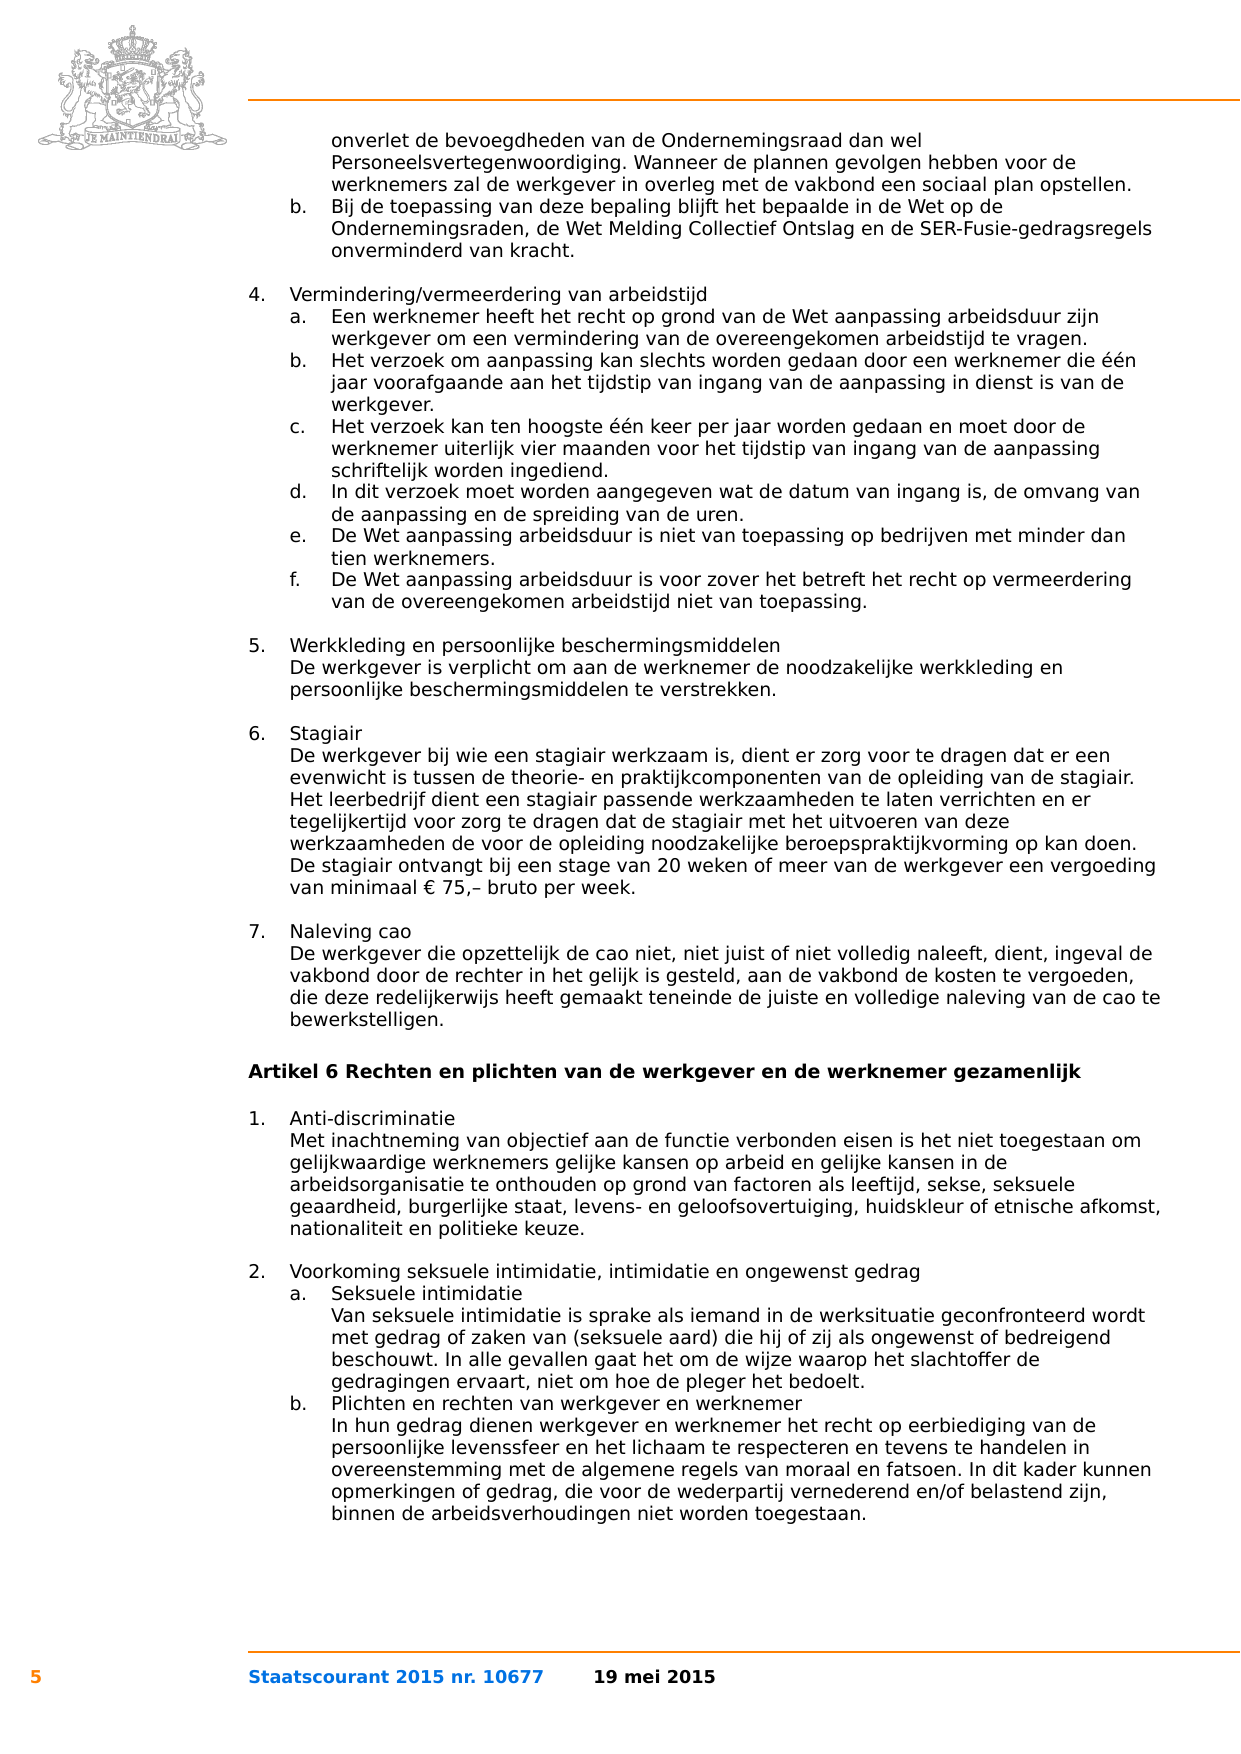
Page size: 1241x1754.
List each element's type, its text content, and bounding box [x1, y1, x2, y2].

text De werkgever die opzettelijk de cao niet, niet juist of niet volledig naleeft, dient, ingeval de vakbond door de rechter in het gelijk is gesteld, aan de vakbond de kosten te vergoeden, die deze redelijkerwijs heeft gemaakt teneinde de juiste en volledige naleving van de cao te bewerkstelligen. [289, 943, 1163, 1031]
text De stagiair ontvangt bij een stage van 20 weken of meer van de werkgever een vergoeding van minimaal € 75,– bruto per week. [289, 855, 1163, 899]
text In hun gedrag dienen werkgever en werknemer het recht op eerbiediging van de persoonlijke levenssfeer en het lichaam te respecteren en tevens te handelen in overeenstemming met de algemene regels van moraal en fatsoen. In dit kader kunnen opmerkingen of gedrag, die voor de wederpartij vernederend en/of belastend zijn, binnen de arbeidsverhoudingen niet worden toegestaan. [331, 1415, 1163, 1525]
text a. Seksuele intimidatie [289, 1283, 1163, 1305]
text 2. Voorkoming seksuele intimidatie, intimidatie en ongewenst gedrag [248, 1261, 1163, 1283]
text b. Bij de toepassing van deze bepaling blijft het bepaalde in de Wet op de Ondernemingsraden, de Wet Melding Collectief Ontslag en de SER-Fusie-gedragsregels onverminderd van kracht. [289, 196, 1163, 262]
text 7. Naleving cao [248, 921, 1163, 943]
text c. Het verzoek kan ten hoogste één keer per jaar worden gedaan en moet door de werknemer uiterlijk vier maanden voor het tijdstip van ingang van de aanpassing schriftelijk worden ingediend. [289, 416, 1163, 481]
text f. De Wet aanpassing arbeidsduur is voor zover het betreft het recht op vermeerdering van de overeengekomen arbeidstijd niet van toepassing. [289, 569, 1163, 613]
text Met inachtneming van objectief aan de functie verbonden eisen is het niet toegestaan om gelijkwaardige werknemers gelijke kansen op arbeid en gelijke kansen in de arbeidsorganisatie te onthouden op grond van factoren als leeftijd, sekse, seksuele geaardheid, burgerlijke staat, levens- en geloofsovertuiging, huidskleur of etnische afkomst, nationaliteit en politieke keuze. [289, 1129, 1163, 1239]
text e. De Wet aanpassing arbeidsduur is niet van toepassing op bedrijven met minder dan tien werknemers. [289, 525, 1163, 569]
text onverlet de bevoegdheden van de Ondernemingsraad dan wel Personeelsvertegenwoordiging. Wanneer de plannen gevolgen hebben voor de werknemers zal de werkgever in overleg met de vakbond een sociaal plan opstellen. [289, 130, 1163, 196]
text 5. Werkkleding en persoonlijke beschermingsmiddelen [248, 635, 1163, 657]
text b. Plichten en rechten van werkgever en werknemer [289, 1393, 1163, 1415]
picture [38, 25, 227, 150]
text 1. Anti-discriminatie [248, 1108, 1163, 1129]
subtitle Artikel 6 Rechten en plichten van de werkgever en de werknemer gezamenlijk [248, 1061, 1163, 1083]
text Van seksuele intimidatie is sprake als iemand in de werksituatie geconfronteerd wordt met gedrag of zaken van (seksuele aard) die hij of zij als ongewenst of bedreigend beschouwt. In alle gevallen gaat het om de wijze waarop het slachtoffer de gedragingen ervaart, niet om hoe de pleger het bedoelt. [331, 1305, 1163, 1393]
text De werkgever bij wie een stagiair werkzaam is, dient er zorg voor te dragen dat er een evenwicht is tussen de theorie- en praktijkcomponenten van de opleiding van de stagiair. [289, 745, 1163, 789]
text d. In dit verzoek moet worden aangegeven wat de datum van ingang is, de omvang van de aanpassing en de spreiding van de uren. [289, 481, 1163, 525]
text 4. Vermindering/vermeerdering van arbeidstijd [248, 284, 1163, 306]
text De werkgever is verplicht om aan de werknemer de noodzakelijke werkkleding en persoonlijke beschermingsmiddelen te verstrekken. [289, 657, 1163, 701]
text Het leerbedrijf dient een stagiair passende werkzaamheden te laten verrichten en er tegelijkertijd voor zorg te dragen dat de stagiair met het uitvoeren van deze werkzaamheden de voor de opleiding noodzakelijke beroepspraktijkvorming op kan doen. [289, 789, 1163, 855]
text 6. Stagiair [248, 723, 1163, 745]
text b. Het verzoek om aanpassing kan slechts worden gedaan door een werknemer die één jaar voorafgaande aan het tijdstip van ingang van de aanpassing in dienst is van de werkgever. [289, 349, 1163, 416]
text a. Een werknemer heeft het recht op grond van de Wet aanpassing arbeidsduur zijn werkgever om een vermindering van de overeengekomen arbeidstijd te vragen. [289, 306, 1163, 349]
